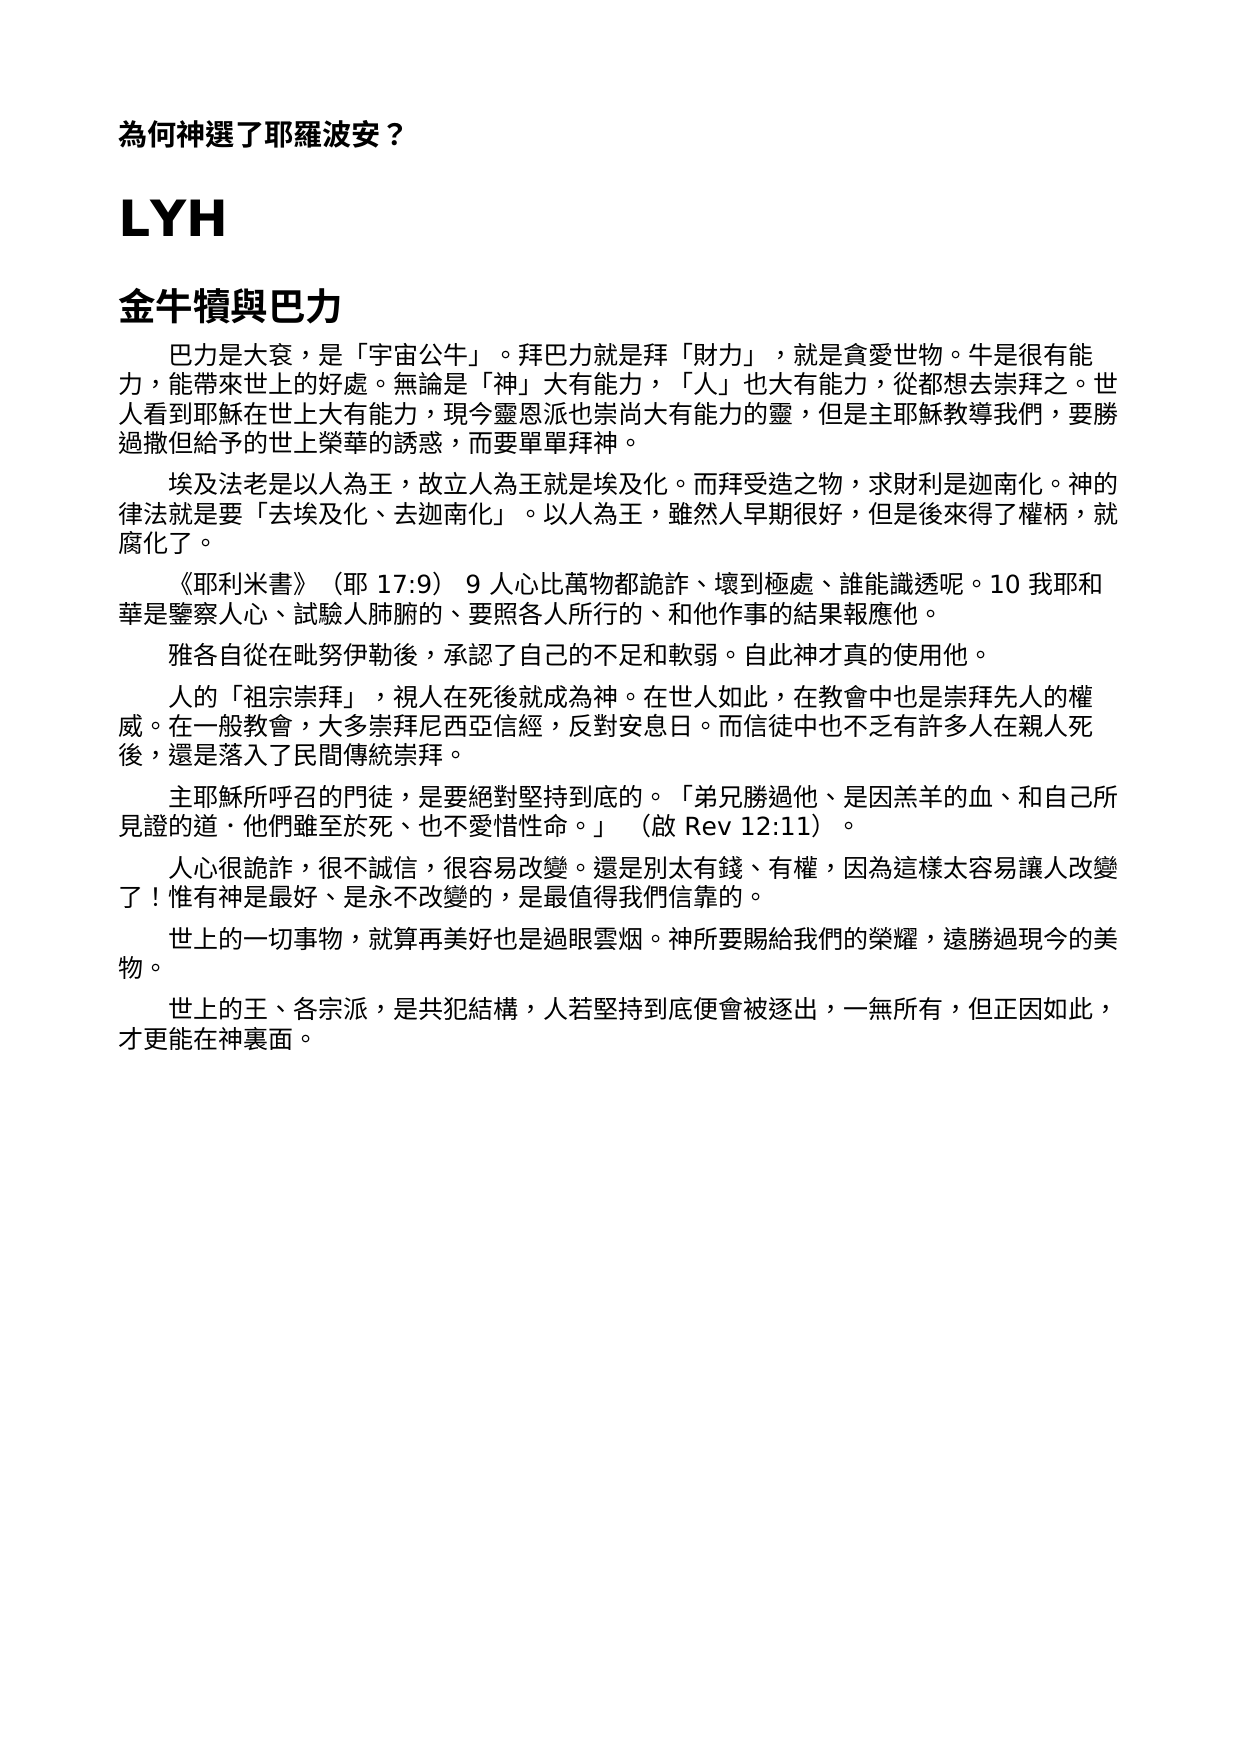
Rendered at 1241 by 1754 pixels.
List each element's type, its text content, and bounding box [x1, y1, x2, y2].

subtitle LYH [118, 189, 1122, 248]
text 雅各自從在毗努伊勒後，承認了自己的不足和軟弱。自此神才真的使用他。 [118, 641, 1122, 671]
text 人心很詭詐，很不誠信，很容易改變。還是別太有錢、有權，因為這樣太容易讓人改變了！惟有神是最好、是永不改變的，是最值得我們信靠的。 [118, 854, 1122, 912]
text 巴力是大袞，是「宇宙公牛」。拜巴力就是拜「財力」，就是貪愛世物。牛是很有能力，能帶來世上的好處。無論是「神」大有能力，「人」也大有能力，從都想去崇拜之。世人看到耶穌在世上大有能力，現今靈恩派也崇尚大有能力的靈，但是主耶穌教導我們，要勝過撒但給予的世上榮華的誘惑，而要單單拜神。 [118, 341, 1122, 458]
subtitle 為何神選了耶羅波安？ [118, 118, 1122, 152]
text 埃及法老是以人為王，故立人為王就是埃及化。而拜受造之物，求財利是迦南化。神的律法就是要「去埃及化、去迦南化」。以人為王，雖然人早期很好，但是後來得了權柄，就腐化了。 [118, 471, 1122, 558]
text 主耶穌所呼召的門徒，是要絕對堅持到底的。「弟兄勝過他、是因羔羊的血、和自己所見證的道．他們雖至於死、也不愛惜性命。」 （啟 Rev 12:11）。 [118, 783, 1122, 841]
text 人的「祖宗崇拜」，視人在死後就成為神。在世人如此，在教會中也是崇拜先人的權威。在一般教會，大多崇拜尼西亞信經，反對安息日。而信徒中也不乏有許多人在親人死後，還是落入了民間傳統崇拜。 [118, 683, 1122, 771]
text 《耶利米書》（耶 17:9） 9 人心比萬物都詭詐、壞到極處、誰能識透呢。10 我耶和華是鑒察人心、試驗人肺腑的、要照各人所行的、和他作事的結果報應他。 [118, 571, 1122, 629]
text 世上的一切事物，就算再美好也是過眼雲烟。神所要賜給我們的榮耀，遠勝過現今的美物。 [118, 925, 1122, 983]
subtitle 金牛犢與巴力 [118, 285, 1122, 329]
text 世上的王、各宗派，是共犯結構，人若堅持到底便會被逐出，一無所有，但正因如此，才更能在神裏面。 [118, 996, 1122, 1054]
